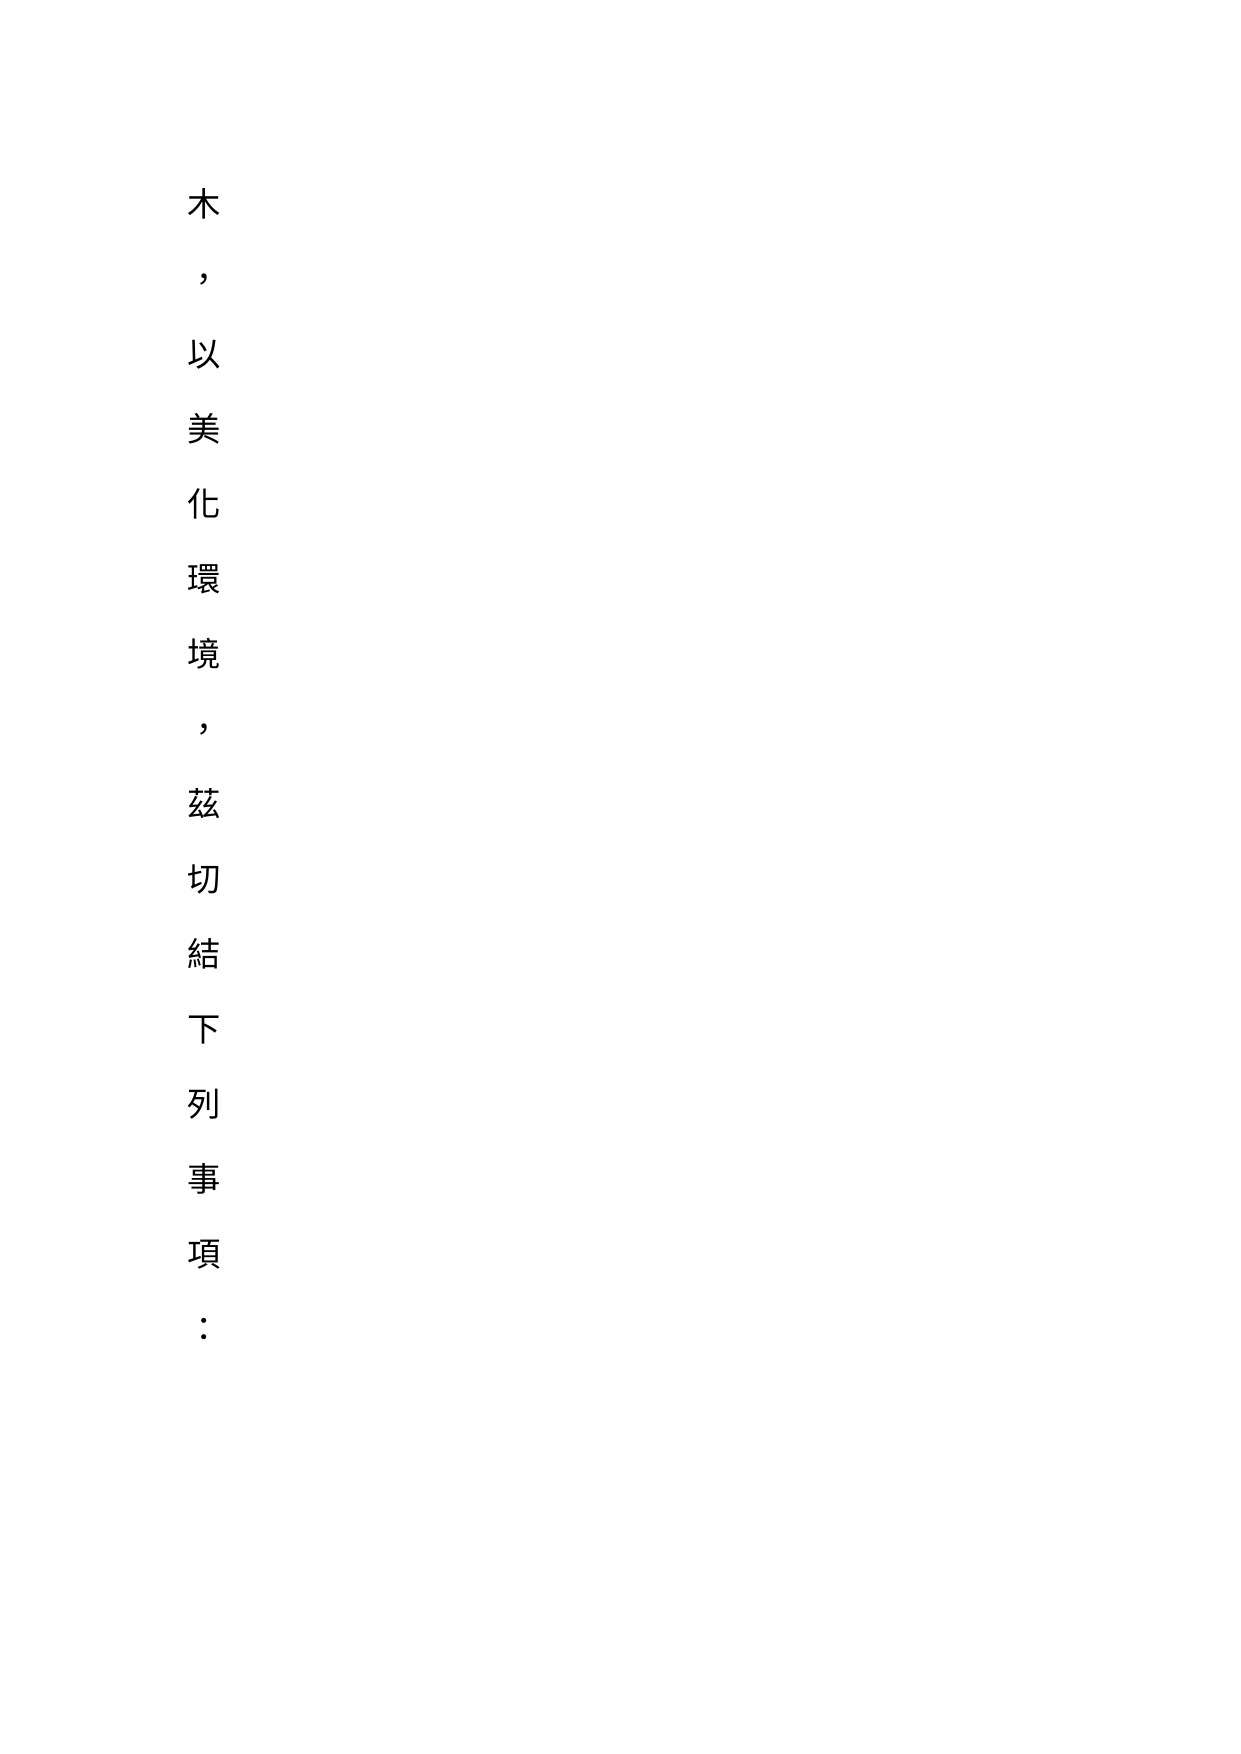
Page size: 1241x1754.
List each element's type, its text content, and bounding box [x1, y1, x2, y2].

list 一、 種植範圍： 縣 鄉鎮 段 地號等 筆縣有土地上，面積約 方公尺〈詳如後附使用位置圖〉。 [1050, 1514, 1240, 1589]
